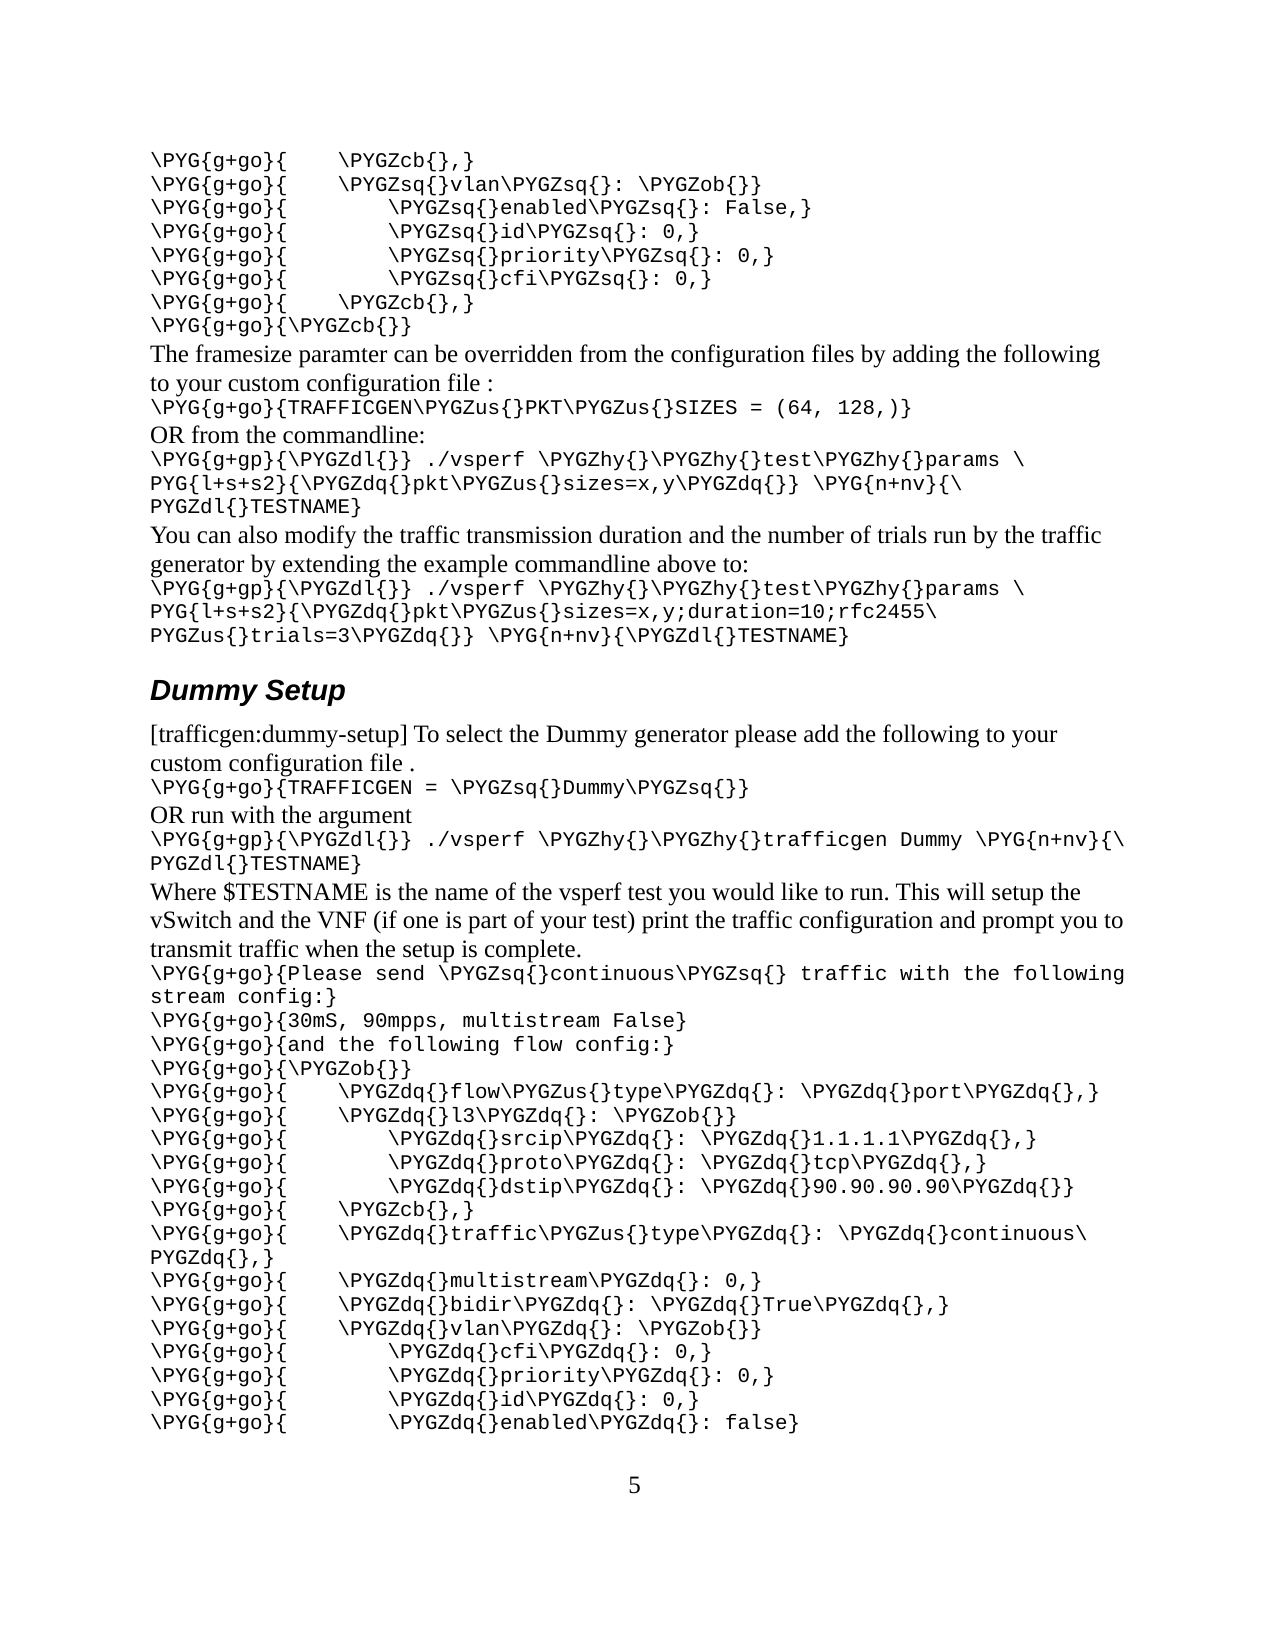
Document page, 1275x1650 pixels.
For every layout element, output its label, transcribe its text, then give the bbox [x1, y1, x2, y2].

text \PYG{g+go}{ \PYGZcb{},} [150, 1199, 1125, 1223]
text \PYG{g+go}{ \PYGZcb{},} [150, 150, 1125, 174]
text \PYG{g+go}{and the following flow config:} [150, 1034, 1125, 1057]
text \PYG{g+go}{TRAFFICGEN = \PYGZsq{}Dummy\PYGZsq{}} [150, 777, 1125, 801]
text \PYG{g+go}{30mS, 90mpps, multistream False} [150, 1010, 1125, 1034]
text OR run with the argument [150, 801, 1125, 829]
text \PYG{g+go}{ \PYGZdq{}dstip\PYGZdq{}: \PYGZdq{}90.90.90.90\PYGZdq{}} [150, 1176, 1125, 1199]
text [trafficgen:dummy-setup] To select the Dummy generator please add the following to your custom configuration file . [150, 719, 1125, 777]
text \PYG{g+gp}{\PYGZdl{}} ./vsperf \PYGZhy{}\PYGZhy{}trafficgen Dummy \PYG{n+nv}{\PYGZdl{}TESTNAME} [150, 829, 1125, 877]
text \PYG{g+go}{ \PYGZdq{}traffic\PYGZus{}type\PYGZdq{}: \PYGZdq{}continuous\PYGZdq{},} [150, 1223, 1125, 1270]
text \PYG{g+go}{ \PYGZdq{}multistream\PYGZdq{}: 0,} [150, 1270, 1125, 1294]
text \PYG{g+go}{ \PYGZdq{}bidir\PYGZdq{}: \PYGZdq{}True\PYGZdq{},} [150, 1294, 1125, 1318]
text Where $TESTNAME is the name of the vsperf test you would like to run. This will setup the vSwitch and the VNF (if one is part of your test) print the traffic configuration and prompt you to transmit traffic when the setup is complete. [150, 877, 1125, 963]
subtitle Dummy Setup [150, 673, 1125, 707]
text \PYG{g+go}{ \PYGZdq{}l3\PYGZdq{}: \PYGZob{}} [150, 1105, 1125, 1128]
text You can also modify the traffic transmission duration and the number of trials run by the traffic generator by extending the example commandline above to: [150, 520, 1125, 577]
text \PYG{g+go}{ \PYGZsq{}id\PYGZsq{}: 0,} [150, 221, 1125, 244]
text \PYG{g+go}{ \PYGZsq{}cfi\PYGZsq{}: 0,} [150, 268, 1125, 292]
text \PYG{g+go}{ \PYGZdq{}srcip\PYGZdq{}: \PYGZdq{}1.1.1.1\PYGZdq{},} [150, 1128, 1125, 1152]
text \PYG{g+go}{ \PYGZdq{}flow\PYGZus{}type\PYGZdq{}: \PYGZdq{}port\PYGZdq{},} [150, 1081, 1125, 1105]
text \PYG{g+go}{ \PYGZsq{}vlan\PYGZsq{}: \PYGZob{}} [150, 174, 1125, 197]
text \PYG{g+go}{ \PYGZsq{}priority\PYGZsq{}: 0,} [150, 244, 1125, 268]
text \PYG{g+go}{ \PYGZdq{}proto\PYGZdq{}: \PYGZdq{}tcp\PYGZdq{},} [150, 1152, 1125, 1176]
text \PYG{g+go}{\PYGZob{}} [150, 1057, 1125, 1081]
text \PYG{g+go}{ \PYGZdq{}vlan\PYGZdq{}: \PYGZob{}} [150, 1318, 1125, 1341]
text \PYG{g+gp}{\PYGZdl{}} ./vsperf \PYGZhy{}\PYGZhy{}test\PYGZhy{}params \PYG{l+s+s2}{\PYGZdq{}pkt\PYGZus{}sizes=x,y\PYGZdq{}} \PYG{n+nv}{\PYGZdl{}TESTNAME} [150, 449, 1125, 520]
text \PYG{g+go}{ \PYGZcb{},} [150, 292, 1125, 316]
text \PYG{g+go}{\PYGZcb{}} [150, 316, 1125, 339]
text \PYG{g+gp}{\PYGZdl{}} ./vsperf \PYGZhy{}\PYGZhy{}test\PYGZhy{}params \PYG{l+s+s2}{\PYGZdq{}pkt\PYGZus{}sizes=x,y;duration=10;rfc2455\PYGZus{}trials=3\PYGZdq{}} \PYG{n+nv}{\PYGZdl{}TESTNAME} [150, 577, 1125, 648]
text The framesize paramter can be overridden from the configuration files by adding the following to your custom configuration file : [150, 339, 1125, 397]
text \PYG{g+go}{TRAFFICGEN\PYGZus{}PKT\PYGZus{}SIZES = (64, 128,)} [150, 397, 1125, 420]
text \PYG{g+go}{ \PYGZdq{}cfi\PYGZdq{}: 0,} [150, 1341, 1125, 1365]
text \PYG{g+go}{Please send \PYGZsq{}continuous\PYGZsq{} traffic with the following stream config:} [150, 963, 1125, 1010]
text \PYG{g+go}{ \PYGZdq{}enabled\PYGZdq{}: false} [150, 1412, 1125, 1436]
text \PYG{g+go}{ \PYGZdq{}priority\PYGZdq{}: 0,} [150, 1365, 1125, 1388]
text \PYG{g+go}{ \PYGZsq{}enabled\PYGZsq{}: False,} [150, 197, 1125, 221]
text OR from the commandline: [150, 420, 1125, 449]
text \PYG{g+go}{ \PYGZdq{}id\PYGZdq{}: 0,} [150, 1388, 1125, 1412]
